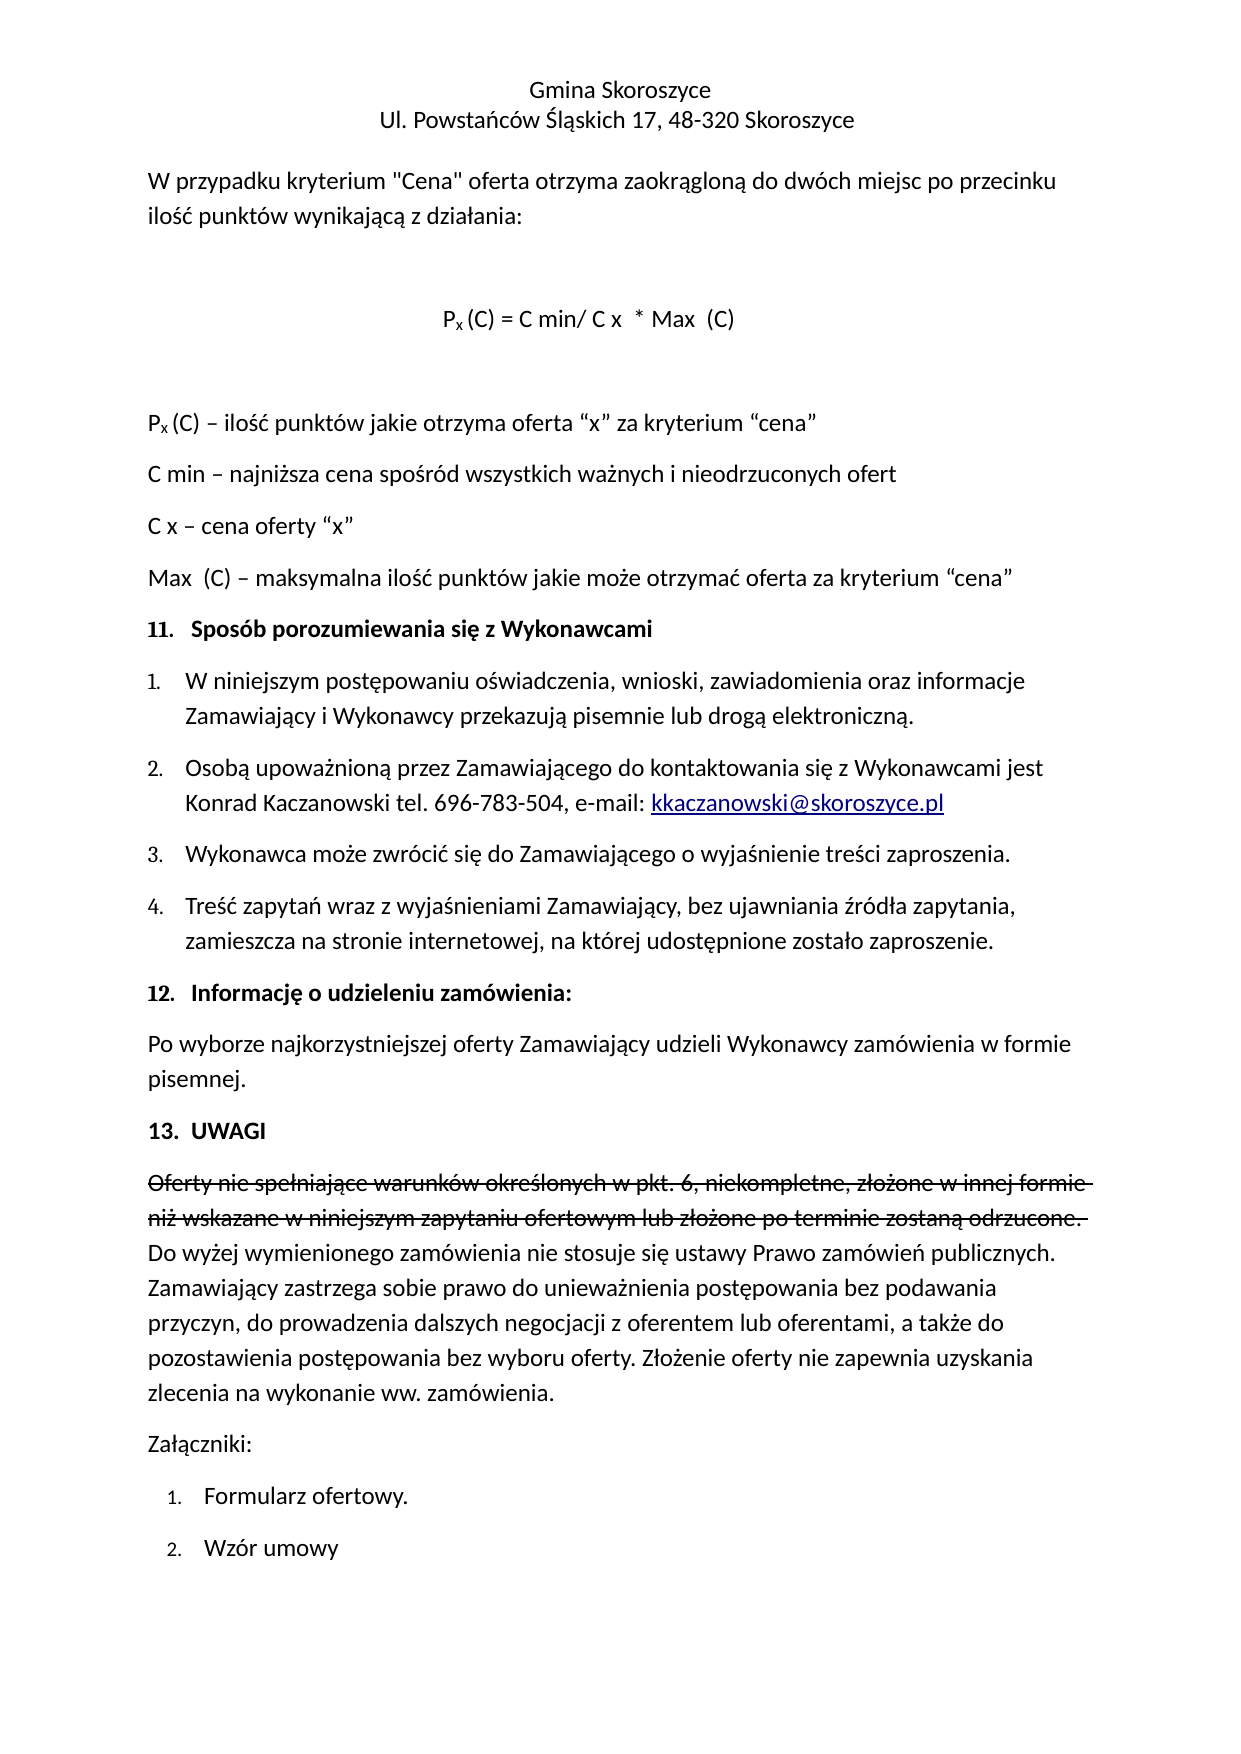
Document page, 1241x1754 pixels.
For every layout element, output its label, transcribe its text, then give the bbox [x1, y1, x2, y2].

text W przypadku kryterium "Cena" oferta otrzyma zaokrągloną do dwóch miejsc po przecinku ilość punktów wynikającą z działania: [148, 165, 1093, 231]
text Oferty nie spełniające warunków określonych w pkt. 6, niekompletne, złożone w innej formie niż wskazane w niniejszym zapytaniu ofertowym lub złożone po terminie zostaną odrzucone. Do wyżej wymienionego zamówienia nie stosuje się ustawy Prawo zamówień publicznych. Zamawiający zastrzega sobie prawo do unieważnienia postępowania bez podawania przyczyn, do prowadzenia dalszych negocjacji z oferentem lub oferentami, a także do pozostawienia postępowania bez wyboru oferty. Złożenie oferty nie zapewnia uzyskania zlecenia na wykonanie ww. zamówienia. [148, 1185, 1093, 1407]
list Treść zapytań wraz z wyjaśnieniami Zamawiający, bez ujawniania źródła zapytania, zamieszcza na stronie internetowej, na której udostępnione zostało zaproszenie. [148, 890, 1093, 956]
list Wzór umowy [166, 1532, 1093, 1562]
list Formularz ofertowy. [166, 1480, 1093, 1511]
text C x – cena oferty “x” [148, 510, 1093, 541]
list Osobą upoważnioną przez Zamawiającego do kontaktowania się z Wykonawcami jest Konrad Kaczanowski tel. 696-783-504, e-mail: kkaczanowski@skoroszyce.pl [148, 752, 1093, 817]
text Oferty nie spełniające warunków określonych w pkt. 6, niekompletne, złożone w innej formie niż wskazane w niniejszym zapytaniu ofertowym lub złożone po terminie zostaną odrzucone. Do wyżej wymienionego zamówienia nie stosuje się ustawy Prawo zamówień publicznych. Zamawiający zastrzega sobie prawo do unieważnienia postępowania bez podawania przyczyn, do prowadzenia dalszych negocjacji z oferentem lub oferentami, a także do pozostawienia postępowania bez wyboru oferty. Złożenie oferty nie zapewnia uzyskania zlecenia na wykonanie ww. zamówienia. [148, 1167, 1093, 1183]
text 13. UWAGI [148, 1115, 1093, 1146]
list Informację o udzieleniu zamówienia: [148, 977, 1093, 1007]
text Po wyborze najkorzystniejszej oferty Zamawiający udzieli Wykonawcy zamówienia w formie pisemnej. [148, 1029, 1093, 1094]
text Max (C) – maksymalna ilość punktów jakie może otrzymać oferta za kryterium “cena” [148, 562, 1093, 592]
text Załączniki: [148, 1429, 1093, 1459]
list Sposób porozumiewania się z Wykonawcami [148, 614, 1093, 644]
text Px (C) – ilość punktów jakie otrzyma oferta “x” za kryterium “cena” [148, 407, 1093, 437]
text Px (C) = C min/ C x * Max (C) [148, 304, 1093, 334]
text C min – najniższa cena spośród wszystkich ważnych i nieodrzuconych ofert [148, 459, 1093, 489]
list W niniejszym postępowaniu oświadczenia, wnioski, zawiadomienia oraz informacje Zamawiający i Wykonawcy przekazują pisemnie lub drogą elektroniczną. [148, 665, 1093, 731]
list Wykonawca może zwrócić się do Zamawiającego o wyjaśnienie treści zaproszenia. [148, 839, 1093, 869]
